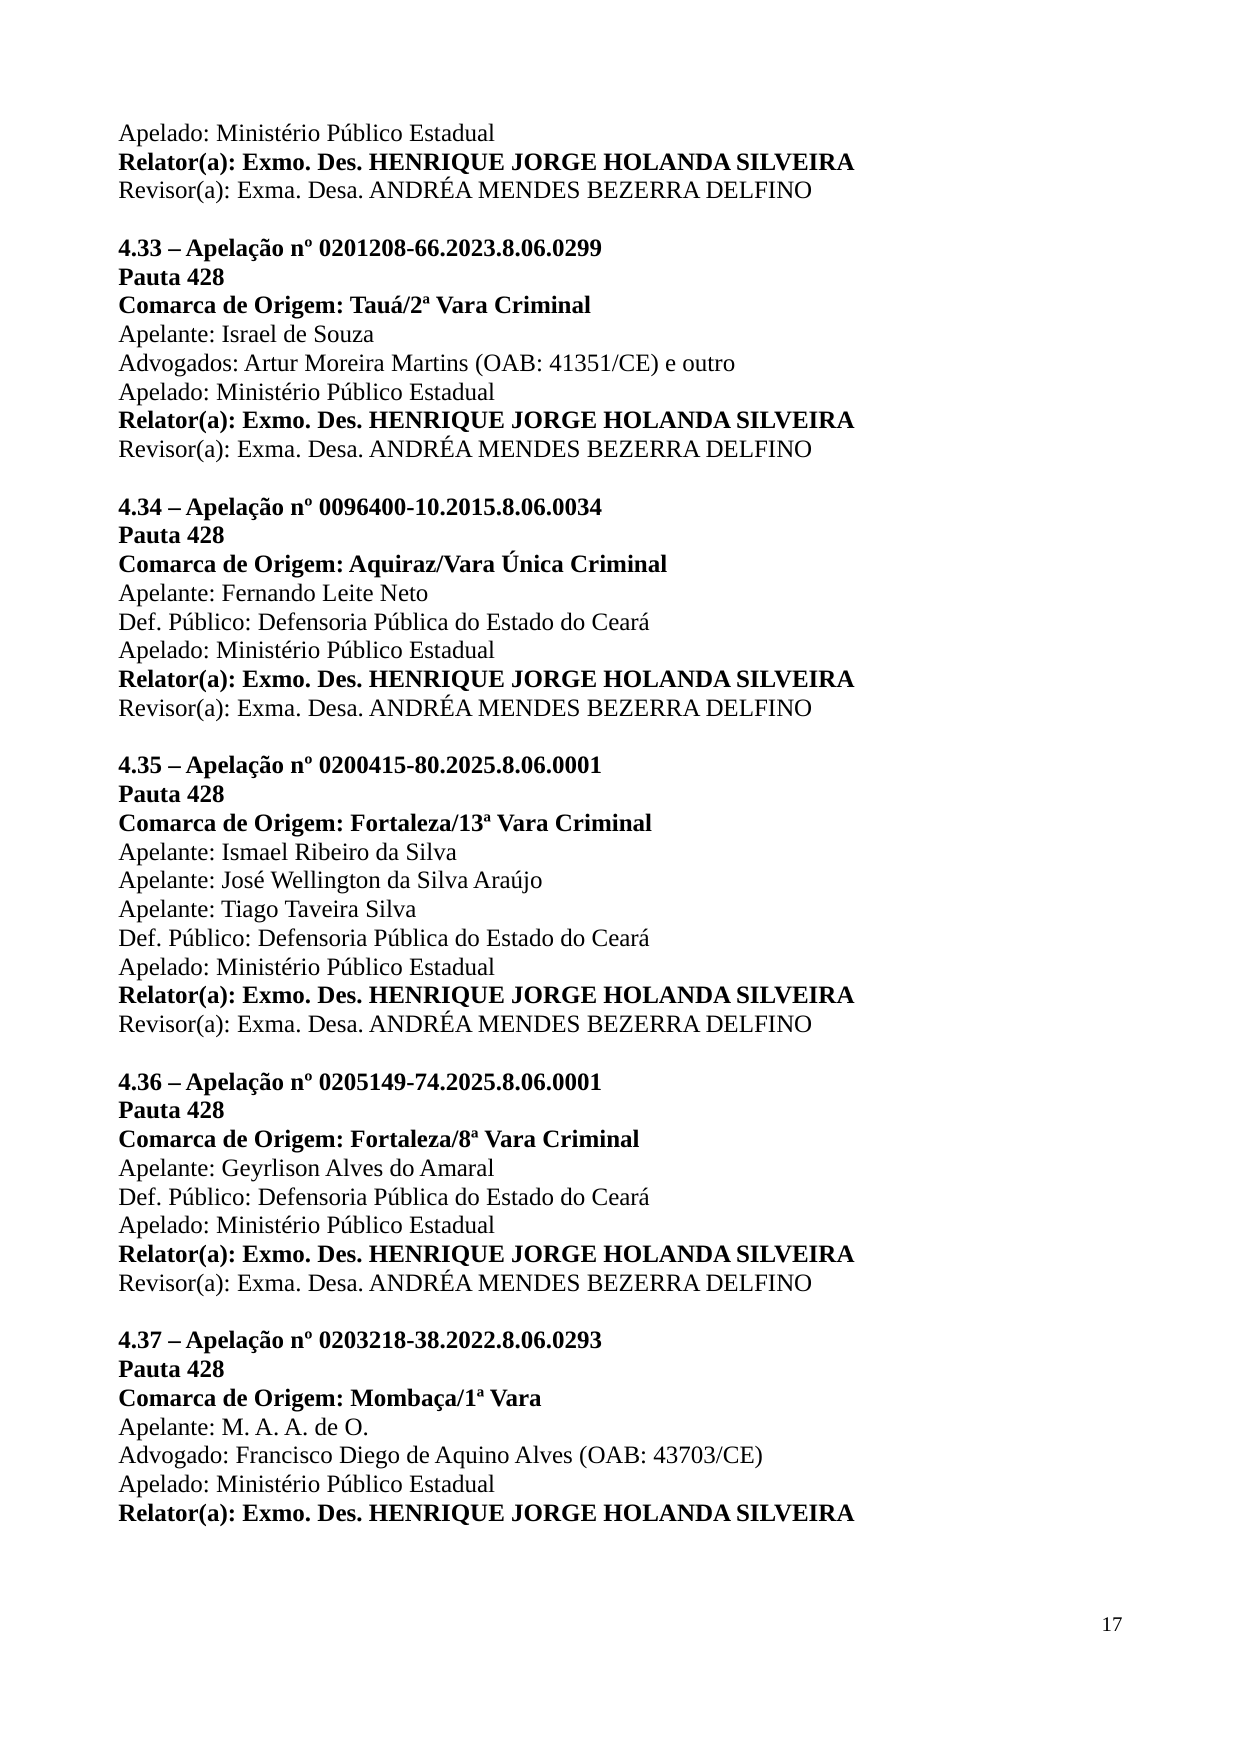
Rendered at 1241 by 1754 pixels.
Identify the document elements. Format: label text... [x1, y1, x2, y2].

text Comarca de Origem: Aquiraz/Vara Única Criminal [118, 549, 1122, 578]
text Advogados: Artur Moreira Martins (OAB: 41351/CE) e outro [118, 348, 1122, 377]
text Relator(a): Exmo. Des. HENRIQUE JORGE HOLANDA SILVEIRA [118, 1239, 1122, 1268]
text Apelado: Ministério Público Estadual [118, 636, 1122, 664]
text Pauta 428 [118, 779, 1122, 808]
text Relator(a): Exmo. Des. HENRIQUE JORGE HOLANDA SILVEIRA [118, 1498, 1122, 1527]
text Relator(a): Exmo. Des. HENRIQUE JORGE HOLANDA SILVEIRA [118, 147, 1122, 176]
text Apelante: Fernando Leite Neto [118, 578, 1122, 607]
text Relator(a): Exmo. Des. HENRIQUE JORGE HOLANDA SILVEIRA [118, 406, 1122, 434]
text Relator(a): Exmo. Des. HENRIQUE JORGE HOLANDA SILVEIRA [118, 664, 1122, 693]
text Apelado: Ministério Público Estadual [118, 1211, 1122, 1239]
text Pauta 428 [118, 521, 1122, 549]
text 4.37 – Apelação nº 0203218-38.2022.8.06.0293 [118, 1326, 1122, 1354]
text Apelante: Israel de Souza [118, 319, 1122, 348]
text Comarca de Origem: Fortaleza/8ª Vara Criminal [118, 1124, 1122, 1153]
text Apelado: Ministério Público Estadual [118, 1469, 1122, 1498]
text Apelado: Ministério Público Estadual [118, 118, 1122, 147]
text Revisor(a): Exma. Desa. ANDRÉA MENDES BEZERRA DELFINO [118, 1009, 1122, 1038]
text Relator(a): Exmo. Des. HENRIQUE JORGE HOLANDA SILVEIRA [118, 981, 1122, 1009]
text Comarca de Origem: Tauá/2ª Vara Criminal [118, 291, 1122, 319]
text Apelante: Tiago Taveira Silva [118, 894, 1122, 923]
text Pauta 428 [118, 1354, 1122, 1383]
text Def. Público: Defensoria Pública do Estado do Ceará [118, 923, 1122, 952]
text Apelante: Ismael Ribeiro da Silva [118, 837, 1122, 866]
text Pauta 428 [118, 1096, 1122, 1124]
text 4.36 – Apelação nº 0205149-74.2025.8.06.0001 [118, 1067, 1122, 1096]
text Comarca de Origem: Fortaleza/13ª Vara Criminal [118, 808, 1122, 837]
text Apelante: Geyrlison Alves do Amaral [118, 1153, 1122, 1182]
text Pauta 428 [118, 262, 1122, 291]
text Def. Público: Defensoria Pública do Estado do Ceará [118, 607, 1122, 636]
text Apelado: Ministério Público Estadual [118, 377, 1122, 406]
text 4.35 – Apelação nº 0200415-80.2025.8.06.0001 [118, 751, 1122, 779]
text Advogado: Francisco Diego de Aquino Alves (OAB: 43703/CE) [118, 1441, 1122, 1469]
text Revisor(a): Exma. Desa. ANDRÉA MENDES BEZERRA DELFINO [118, 1268, 1122, 1297]
text 4.34 – Apelação nº 0096400-10.2015.8.06.0034 [118, 492, 1122, 521]
text Apelado: Ministério Público Estadual [118, 952, 1122, 981]
text Revisor(a): Exma. Desa. ANDRÉA MENDES BEZERRA DELFINO [118, 176, 1122, 204]
text Comarca de Origem: Mombaça/1ª Vara [118, 1383, 1122, 1412]
text Def. Público: Defensoria Pública do Estado do Ceará [118, 1182, 1122, 1211]
text 4.33 – Apelação nº 0201208-66.2023.8.06.0299 [118, 233, 1122, 262]
text Apelante: M. A. A. de O. [118, 1412, 1122, 1441]
text Apelante: José Wellington da Silva Araújo [118, 866, 1122, 894]
text Revisor(a): Exma. Desa. ANDRÉA MENDES BEZERRA DELFINO [118, 693, 1122, 722]
text Revisor(a): Exma. Desa. ANDRÉA MENDES BEZERRA DELFINO [118, 434, 1122, 463]
